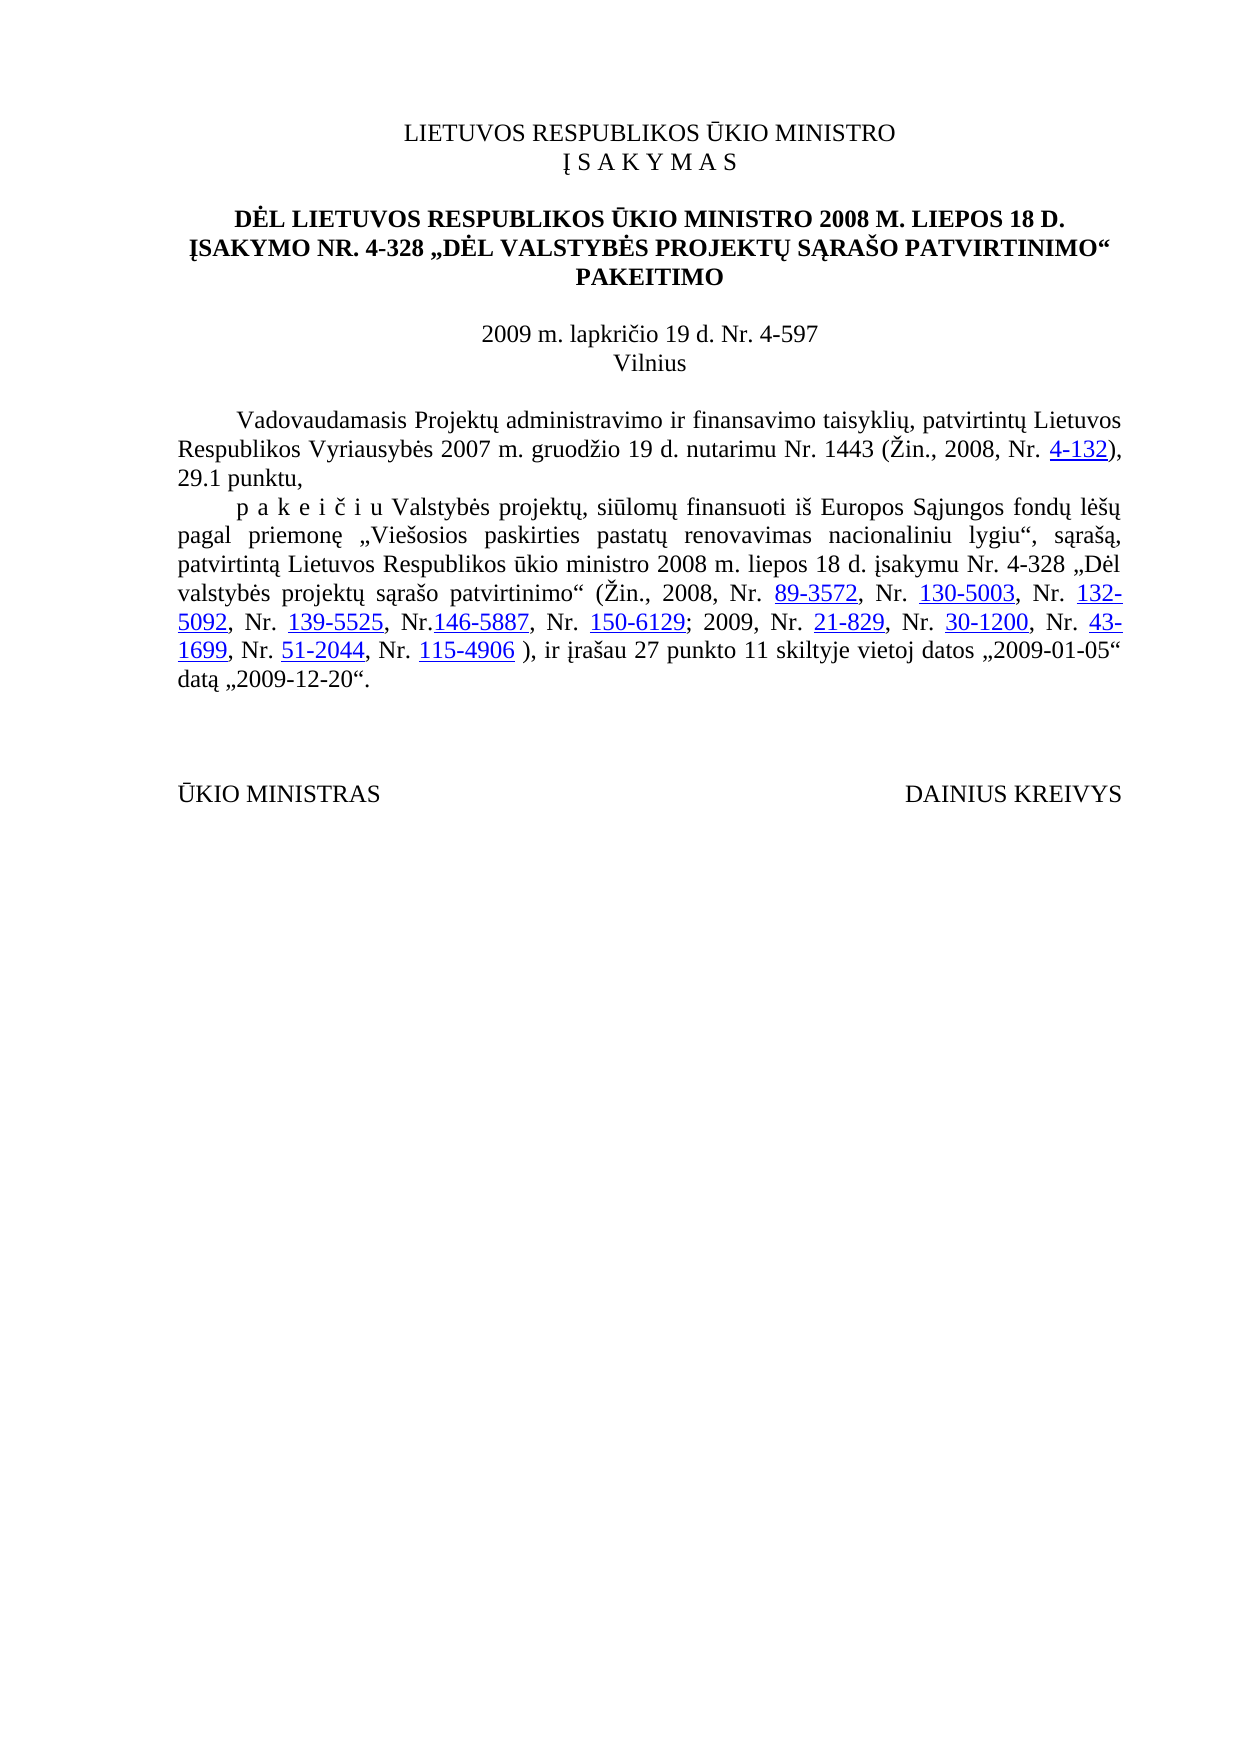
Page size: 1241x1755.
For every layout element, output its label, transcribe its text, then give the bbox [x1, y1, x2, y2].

text Vilnius [177, 348, 1122, 377]
text į s a k y m a s [177, 147, 1122, 176]
text LIETUVOS RESPUBLIKOS ŪKIO MINISTRO [177, 118, 1122, 147]
text Ūkio ministras Dainius Kreivys [177, 779, 1122, 808]
text DĖL LIETUVOS RESPUBLIKOS ŪKIO MINISTRO 2008 m. liepos 18 d. ĮSAKYMO Nr. 4-328 „DĖL VALSTYBĖS PROJEKTŲ SĄRAŠO PATVIRTINIMO“ PAKEITIMO [177, 204, 1122, 291]
text Vadovaudamasis Projektų administravimo ir finansavimo taisyklių, patvirtintų Lietuvos Respublikos Vyriausybės 2007 m. gruodžio 19 d. nutarimu Nr. 1443 (Žin., 2008, Nr. 4-132), 29.1 punktu, [177, 406, 1122, 492]
text 2009 m. lapkričio 19 d. Nr. 4-597 [177, 319, 1122, 348]
text p a k e i č i u Valstybės projektų, siūlomų finansuoti iš Europos Sąjungos fondų lėšų pagal priemonę „Viešosios paskirties pastatų renovavimas nacionaliniu lygiu“, sąrašą, patvirtintą Lietuvos Respublikos ūkio ministro 2008 m. liepos 18 d. įsakymu Nr. 4-328 „Dėl valstybės projektų sąrašo patvirtinimo“ (Žin., 2008, Nr. 89-3572, Nr. 130-5003, Nr. 132-5092, Nr. 139-5525, Nr.146-5887, Nr. 150-6129; 2009, Nr. 21-829, Nr. 30-1200, Nr. 43-1699, Nr. 51-2044, Nr. 115-4906 ), ir įrašau 27 punkto 11 skiltyje vietoj datos „2009-01-05“ datą „2009-12-20“. [177, 492, 1122, 693]
